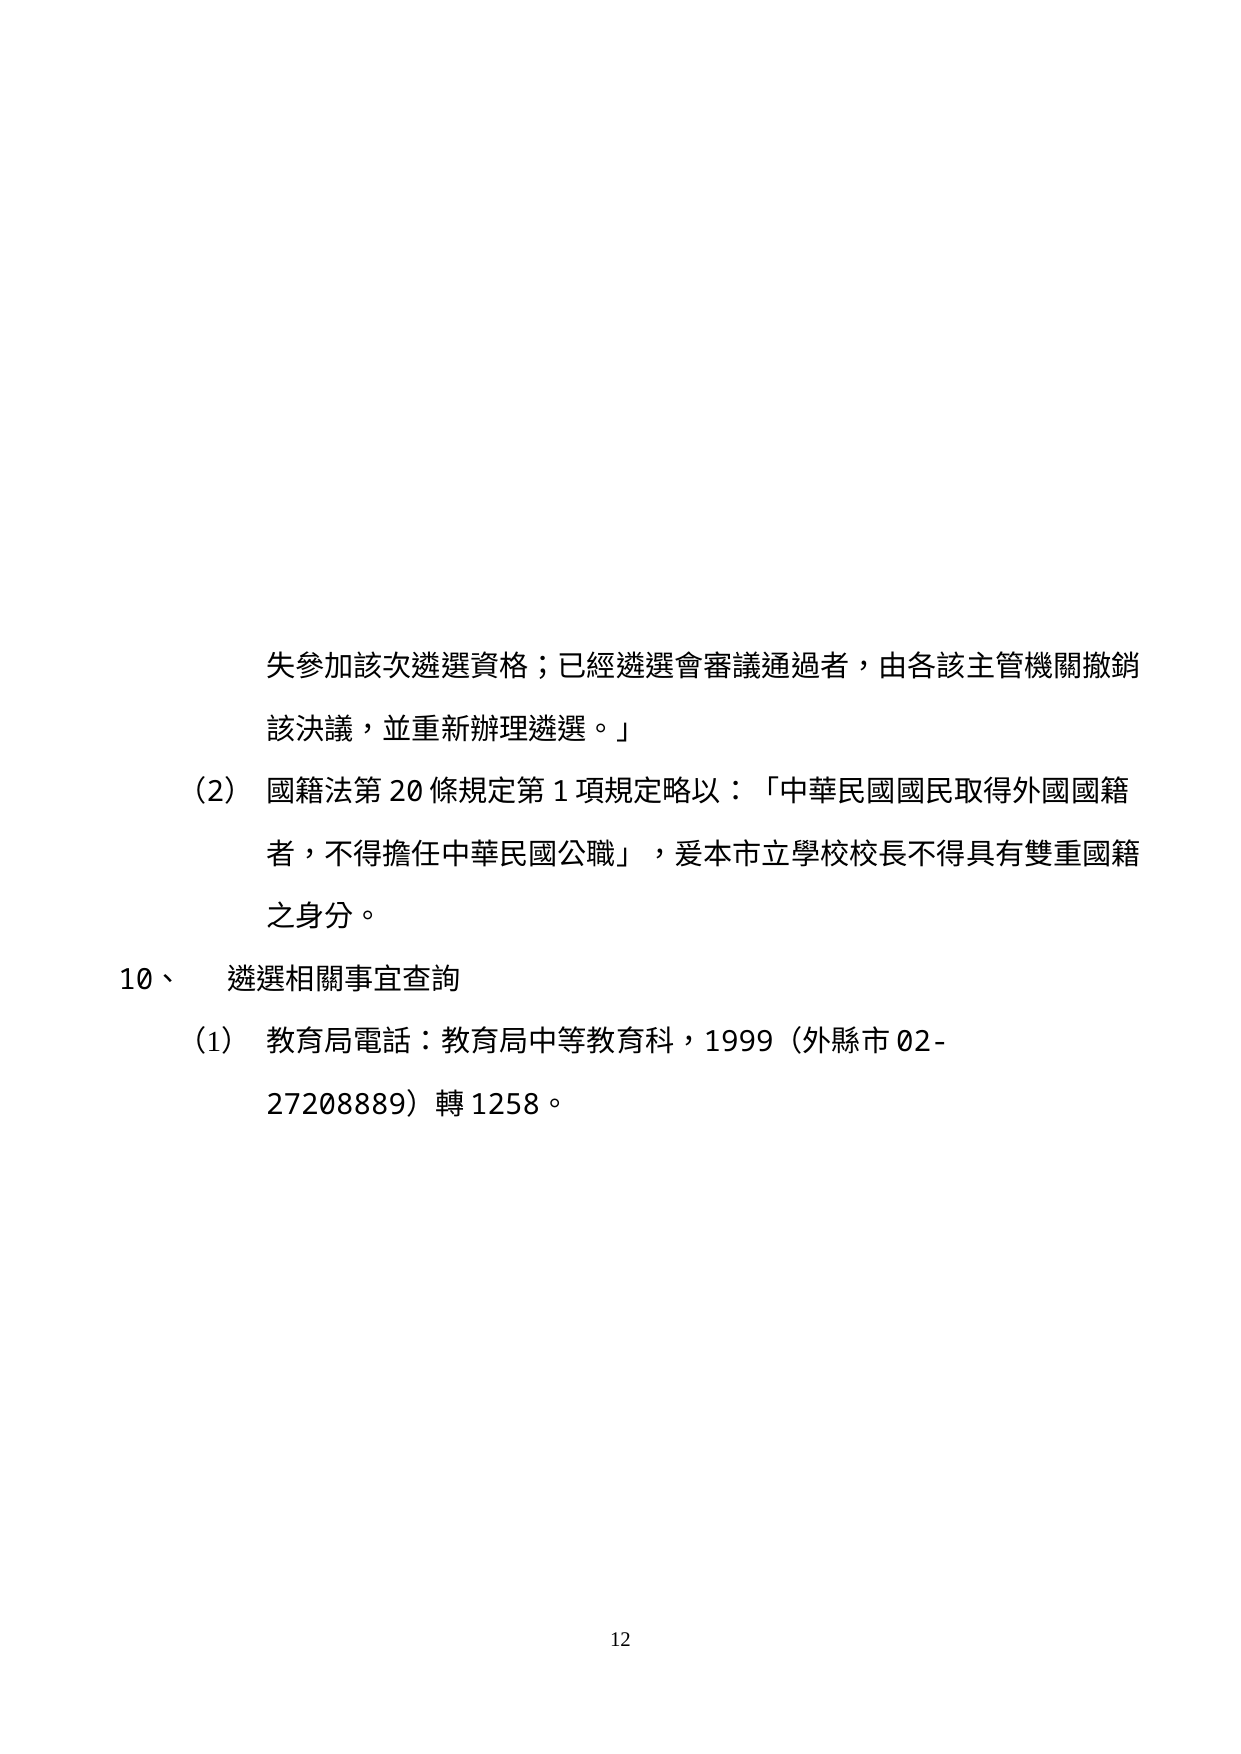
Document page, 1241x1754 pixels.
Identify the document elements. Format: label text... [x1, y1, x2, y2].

list 國籍法第20條規定第1項規定略以：「中華民國國民取得外國國籍者，不得擔任中華民國公職」，爰本市立學校校長不得具有雙重國籍之身分。 [177, 747, 1143, 935]
list 教育局電話：教育局中等教育科，1999（外縣市02-27208889）轉1258。 [177, 997, 1113, 1122]
list 失參加該次遴選資格；已經遴選會審議通過者，由各該主管機關撤銷該決議，並重新辦理遴選。」 [177, 622, 1143, 747]
list 遴選相關事宜查詢 [118, 935, 1113, 997]
